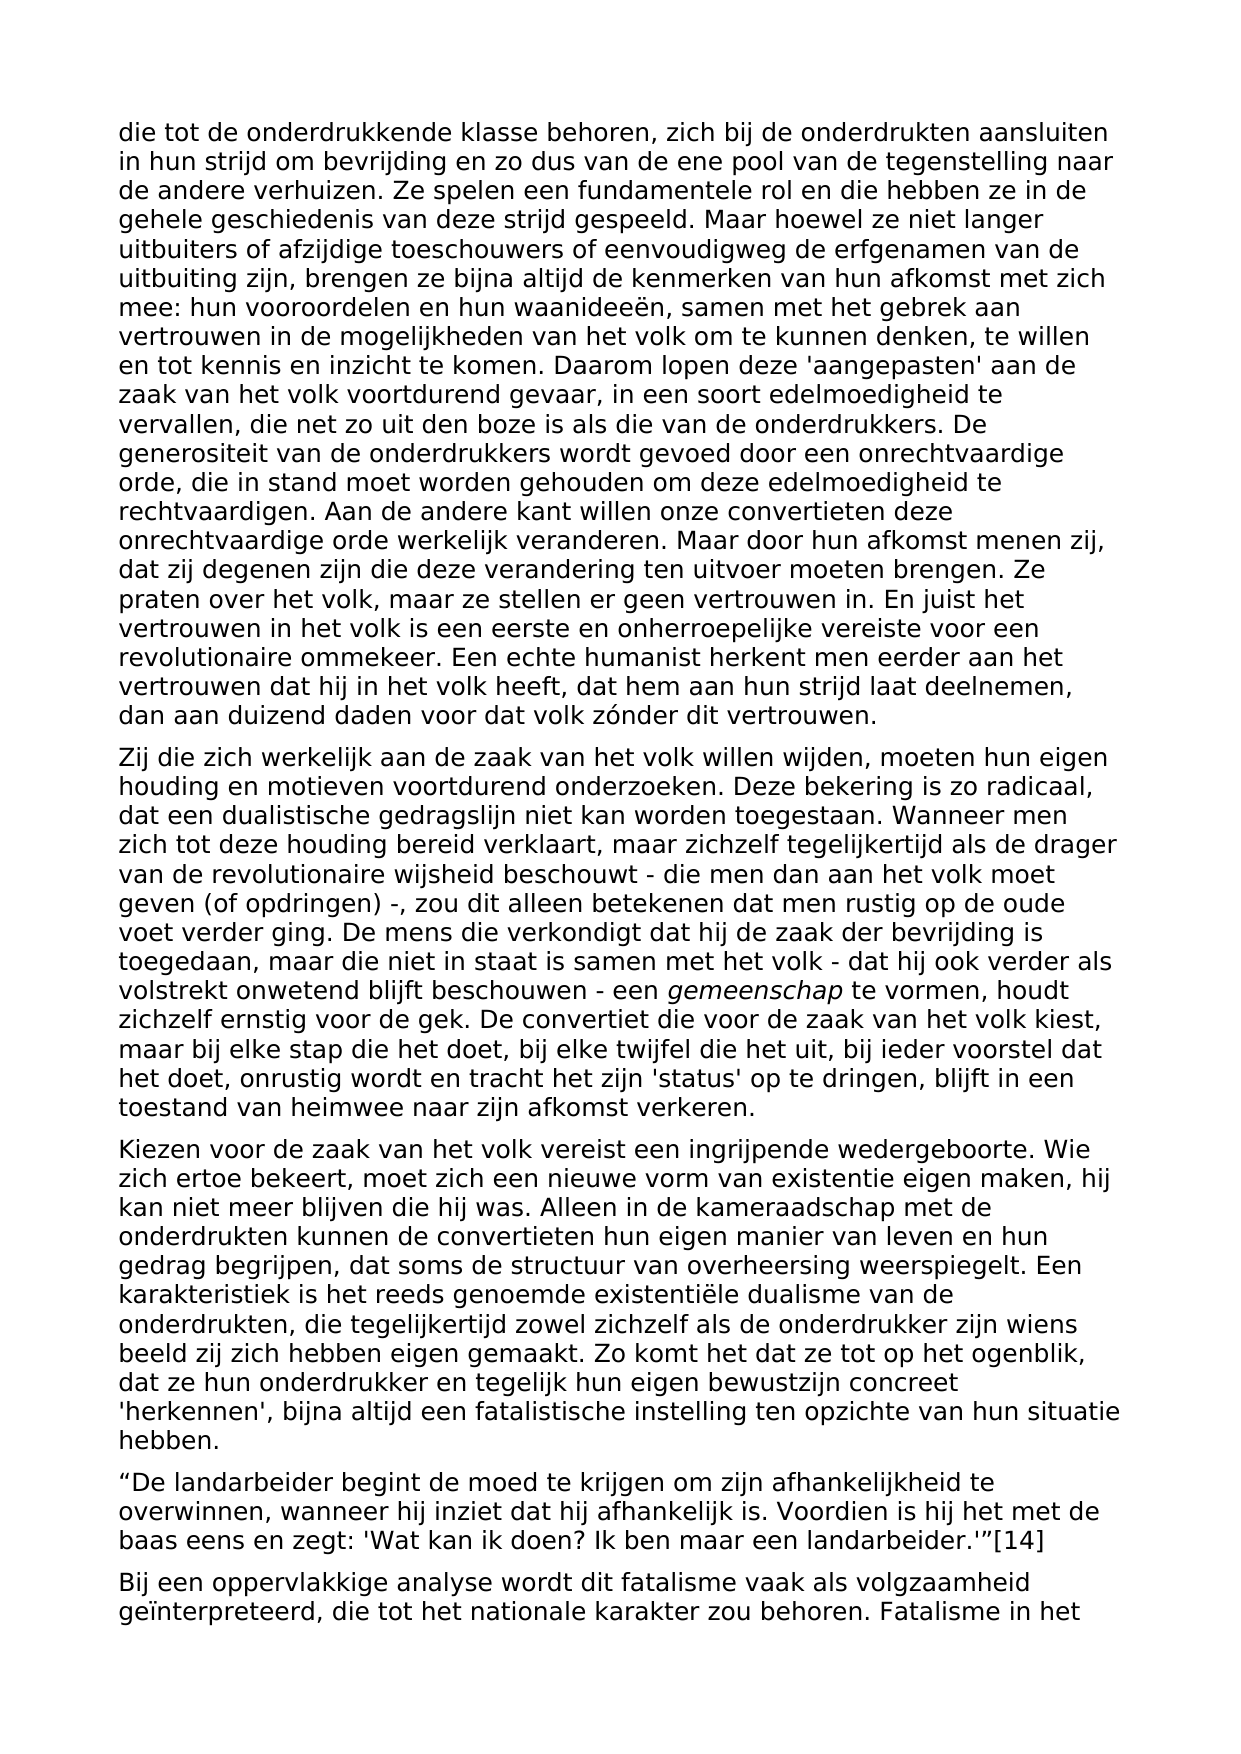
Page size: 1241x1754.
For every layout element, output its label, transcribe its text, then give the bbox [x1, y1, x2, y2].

text die tot de onderdrukkende klasse behoren, zich bij de onderdrukten aansluiten in hun strijd om bevrijding en zo dus van de ene pool van de tegenstelling naar de andere verhuizen. Ze spelen een fundamentele rol en die hebben ze in de gehele geschiedenis van deze strijd gespeeld. Maar hoewel ze niet langer uitbuiters of afzijdige toeschouwers of eenvoudigweg de erfgenamen van de uitbuiting zijn, brengen ze bijna altijd de kenmerken van hun afkomst met zich mee: hun vooroordelen en hun waanideeën, samen met het gebrek aan vertrouwen in de mogelijkheden van het volk om te kunnen denken, te willen en tot kennis en inzicht te komen. Daarom lopen deze 'aangepasten' aan de zaak van het volk voortdurend gevaar, in een soort edelmoedigheid te vervallen, die net zo uit den boze is als die van de onderdrukkers. De generositeit van de onderdrukkers wordt gevoed door een onrechtvaardige orde, die in stand moet worden gehouden om deze edelmoedigheid te rechtvaardigen. Aan de andere kant willen onze convertieten deze onrechtvaardige orde werkelijk veranderen. Maar door hun afkomst menen zij, dat zij degenen zijn die deze verandering ten uitvoer moeten brengen. Ze praten over het volk, maar ze stellen er geen vertrouwen in. En juist het vertrouwen in het volk is een eerste en onherroepelijke vereiste voor een revolutionaire ommekeer. Een echte humanist herkent men eerder aan het vertrouwen dat hij in het volk heeft, dat hem aan hun strijd laat deelnemen, dan aan duizend daden voor dat volk zónder dit vertrouwen. [118, 118, 1122, 731]
text Kiezen voor de zaak van het volk vereist een ingrijpende wedergeboorte. Wie zich ertoe bekeert, moet zich een nieuwe vorm van existentie eigen maken, hij kan niet meer blijven die hij was. Alleen in de kameraadschap met de onderdrukten kunnen de convertieten hun eigen manier van leven en hun gedrag begrijpen, dat soms de structuur van overheersing weerspiegelt. Een karakteristiek is het reeds genoemde existentiële dualisme van de onderdrukten, die tegelijkertijd zowel zichzelf als de onderdrukker zijn wiens beeld zij zich hebben eigen gemaakt. Zo komt het dat ze tot op het ogenblik, dat ze hun onderdrukker en tegelijk hun eigen bewustzijn concreet 'herkennen', bijna altijd een fatalistische instelling ten opzichte van hun situatie hebben. [118, 1135, 1122, 1456]
text Zij die zich werkelijk aan de zaak van het volk willen wijden, moeten hun eigen houding en motieven voortdurend onderzoeken. Deze bekering is zo radicaal, dat een dualistische gedragslijn niet kan worden toegestaan. Wanneer men zich tot deze houding bereid verklaart, maar zichzelf tegelijkertijd als de drager van de revolutionaire wijsheid beschouwt - die men dan aan het volk moet geven (of opdringen) -, zou dit alleen betekenen dat men rustig op de oude voet verder ging. De mens die verkondigt dat hij de zaak der bevrijding is toegedaan, maar die niet in staat is samen met het volk - dat hij ook verder als volstrekt onwetend blijft beschouwen - een gemeenschap te vormen, houdt zichzelf ernstig voor de gek. De convertiet die voor de zaak van het volk kiest, maar bij elke stap die het doet, bij elke twijfel die het uit, bij ieder voorstel dat het doet, onrustig wordt en tracht het zijn 'status' op te dringen, blijft in een toestand van heimwee naar zijn afkomst verkeren. [118, 743, 1122, 1122]
text Bij een oppervlakkige analyse wordt dit fatalisme vaak als volgzaamheid geïnterpreteerd, die tot het nationale karakter zou behoren. Fatalisme in het [118, 1568, 1122, 1626]
text “De landarbeider begint de moed te krijgen om zijn afhankelijkheid te overwinnen, wanneer hij inziet dat hij afhankelijk is. Voordien is hij het met de baas eens en zegt: 'Wat kan ik doen? Ik ben maar een landarbeider.'”[14] [118, 1468, 1122, 1556]
